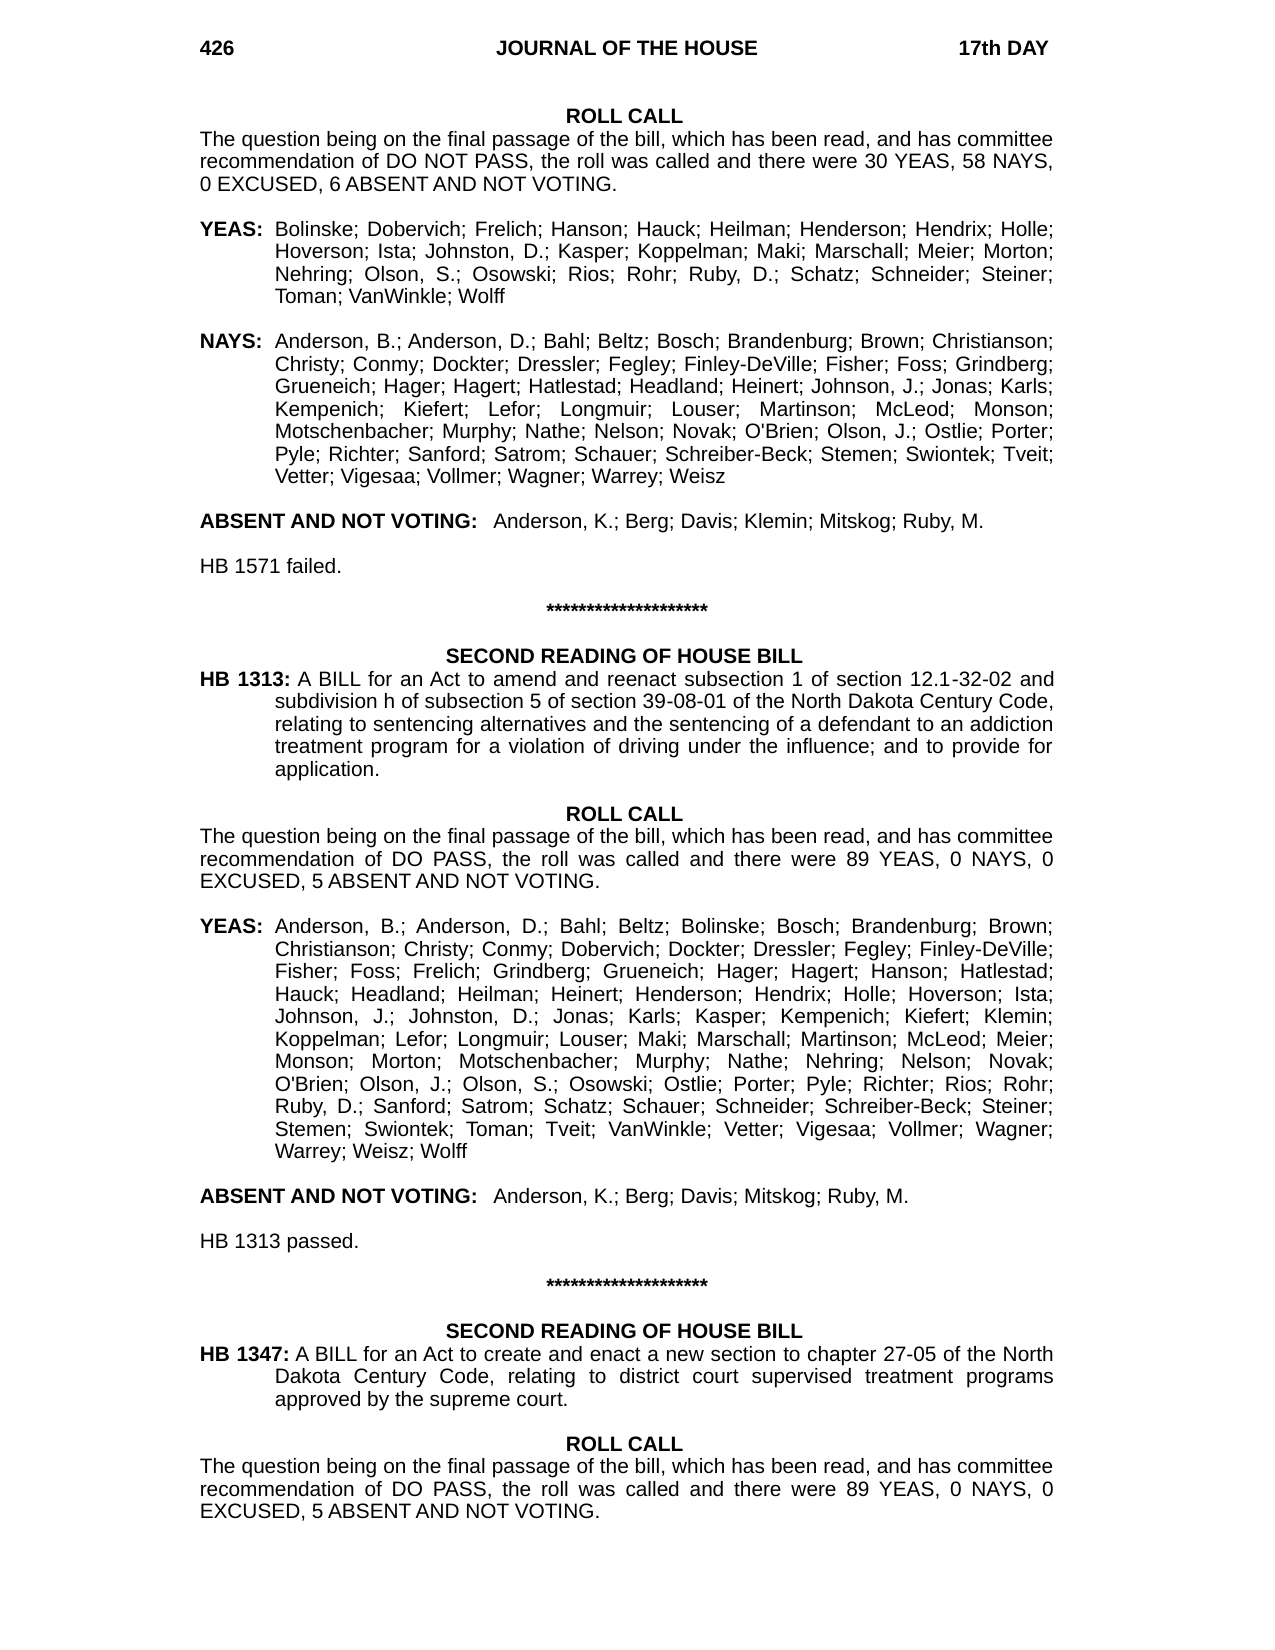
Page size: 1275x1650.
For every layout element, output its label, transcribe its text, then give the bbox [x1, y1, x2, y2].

text [0, 0, 118, 42]
text HB 1571 failed. [199, 556, 1054, 578]
title ABSENT AND NOT VOTING: Anderson, K.; Berg; Davis; Mitskog; Ruby, M. [199, 1186, 1054, 1208]
title ABSENT AND NOT VOTING: Anderson, K.; Berg; Davis; Klemin; Mitskog; Ruby, M. [199, 511, 1054, 533]
text ******************** [199, 601, 1054, 623]
subtitle Page 425 [9, 9, 109, 33]
text The question being on the final passage of the bill, which has been read, and has committee recommendation of DO NOT PASS, the roll was called and there were 30 YEAS, 58 NAYS, 0 EXCUSED, 6 ABSENT AND NOT VOTING. [199, 128, 1054, 196]
text The question being on the final passage of the bill, which has been read, and has committee recommendation of DO PASS, the roll was called and there were 89 YEAS, 0 NAYS, 0 EXCUSED, 5 ABSENT AND NOT VOTING. [199, 826, 1054, 893]
title NAYS: Anderson, B.; Anderson, D.; Bahl; Beltz; Bosch; Brandenburg; Brown; Christianson; Christy; Conmy; Dockter; Dressler; Fegley; Finley-DeVille; Fisher; Foss; Grindberg; Grueneich; Hager; Hagert; Hatlestad; Headland; Heinert; Johnson, J.; Jonas; Karls; Kempenich; Kiefert; Lefor; Longmuir; Louser; Martinson; McLeod; Monson; Motschenbacher; Murphy; Nathe; Nelson; Novak; O'Brien; Olson, J.; Ostlie; Porter; Pyle; Richter; Sanford; Satrom; Schauer; Schreiber-Beck; Stemen; Swiontek; Tveit; Vetter; Vigesaa; Vollmer; Wagner; Warrey; Weisz [199, 331, 1054, 488]
text ROLL CALL [199, 803, 1054, 826]
text The question being on the final passage of the bill, which has been read, and has committee recommendation of DO PASS, the roll was called and there were 89 YEAS, 0 NAYS, 0 EXCUSED, 5 ABSENT AND NOT VOTING. [199, 1456, 1054, 1523]
text ******************** [199, 1276, 1054, 1298]
title HB 1347: A BILL for an Act to create and enact a new section to chapter 27-05 of the North Dakota Century Code, relating to district court supervised treatment programs approved by the supreme court. [199, 1343, 1054, 1411]
text SECOND READING OF HOUSE BILL [199, 646, 1054, 668]
title YEAS: Anderson, B.; Anderson, D.; Bahl; Beltz; Bolinske; Bosch; Brandenburg; Brown; Christianson; Christy; Conmy; Dobervich; Dockter; Dressler; Fegley; Finley-DeVille; Fisher; Foss; Frelich; Grindberg; Grueneich; Hager; Hagert; Hanson; Hatlestad; Hauck; Headland; Heilman; Heinert; Henderson; Hendrix; Holle; Hoverson; Ista; Johnson, J.; Johnston, D.; Jonas; Karls; Kasper; Kempenich; Kiefert; Klemin; Koppelman; Lefor; Longmuir; Louser; Maki; Marschall; Martinson; McLeod; Meier; Monson; Morton; Motschenbacher; Murphy; Nathe; Nehring; Nelson; Novak; O'Brien; Olson, J.; Olson, S.; Osowski; Ostlie; Porter; Pyle; Richter; Rios; Rohr; Ruby, D.; Sanford; Satrom; Schatz; Schauer; Schneider; Schreiber-Beck; Steiner; Stemen; Swiontek; Toman; Tveit; VanWinkle; Vetter; Vigesaa; Vollmer; Wagner; Warrey; Weisz; Wolff [199, 916, 1054, 1163]
title HB 1313: A BILL for an Act to amend and reenact subsection 1 of section 12.1‑32‑02 and subdivision h of subsection 5 of section 39‑08‑01 of the North Dakota Century Code, relating to sentencing alternatives and the sentencing of a defendant to an addiction treatment program for a violation of driving under the influence; and to provide for application. [199, 668, 1054, 781]
text ROLL CALL [199, 106, 1054, 128]
title YEAS: Bolinske; Dobervich; Frelich; Hanson; Hauck; Heilman; Henderson; Hendrix; Holle; Hoverson; Ista; Johnston, D.; Kasper; Koppelman; Maki; Marschall; Meier; Morton; Nehring; Olson, S.; Osowski; Rios; Rohr; Ruby, D.; Schatz; Schneider; Steiner; Toman; VanWinkle; Wolff [199, 218, 1054, 308]
text SECOND READING OF HOUSE BILL [199, 1321, 1054, 1343]
text HB 1313 passed. [199, 1231, 1054, 1253]
text ROLL CALL [199, 1433, 1054, 1456]
